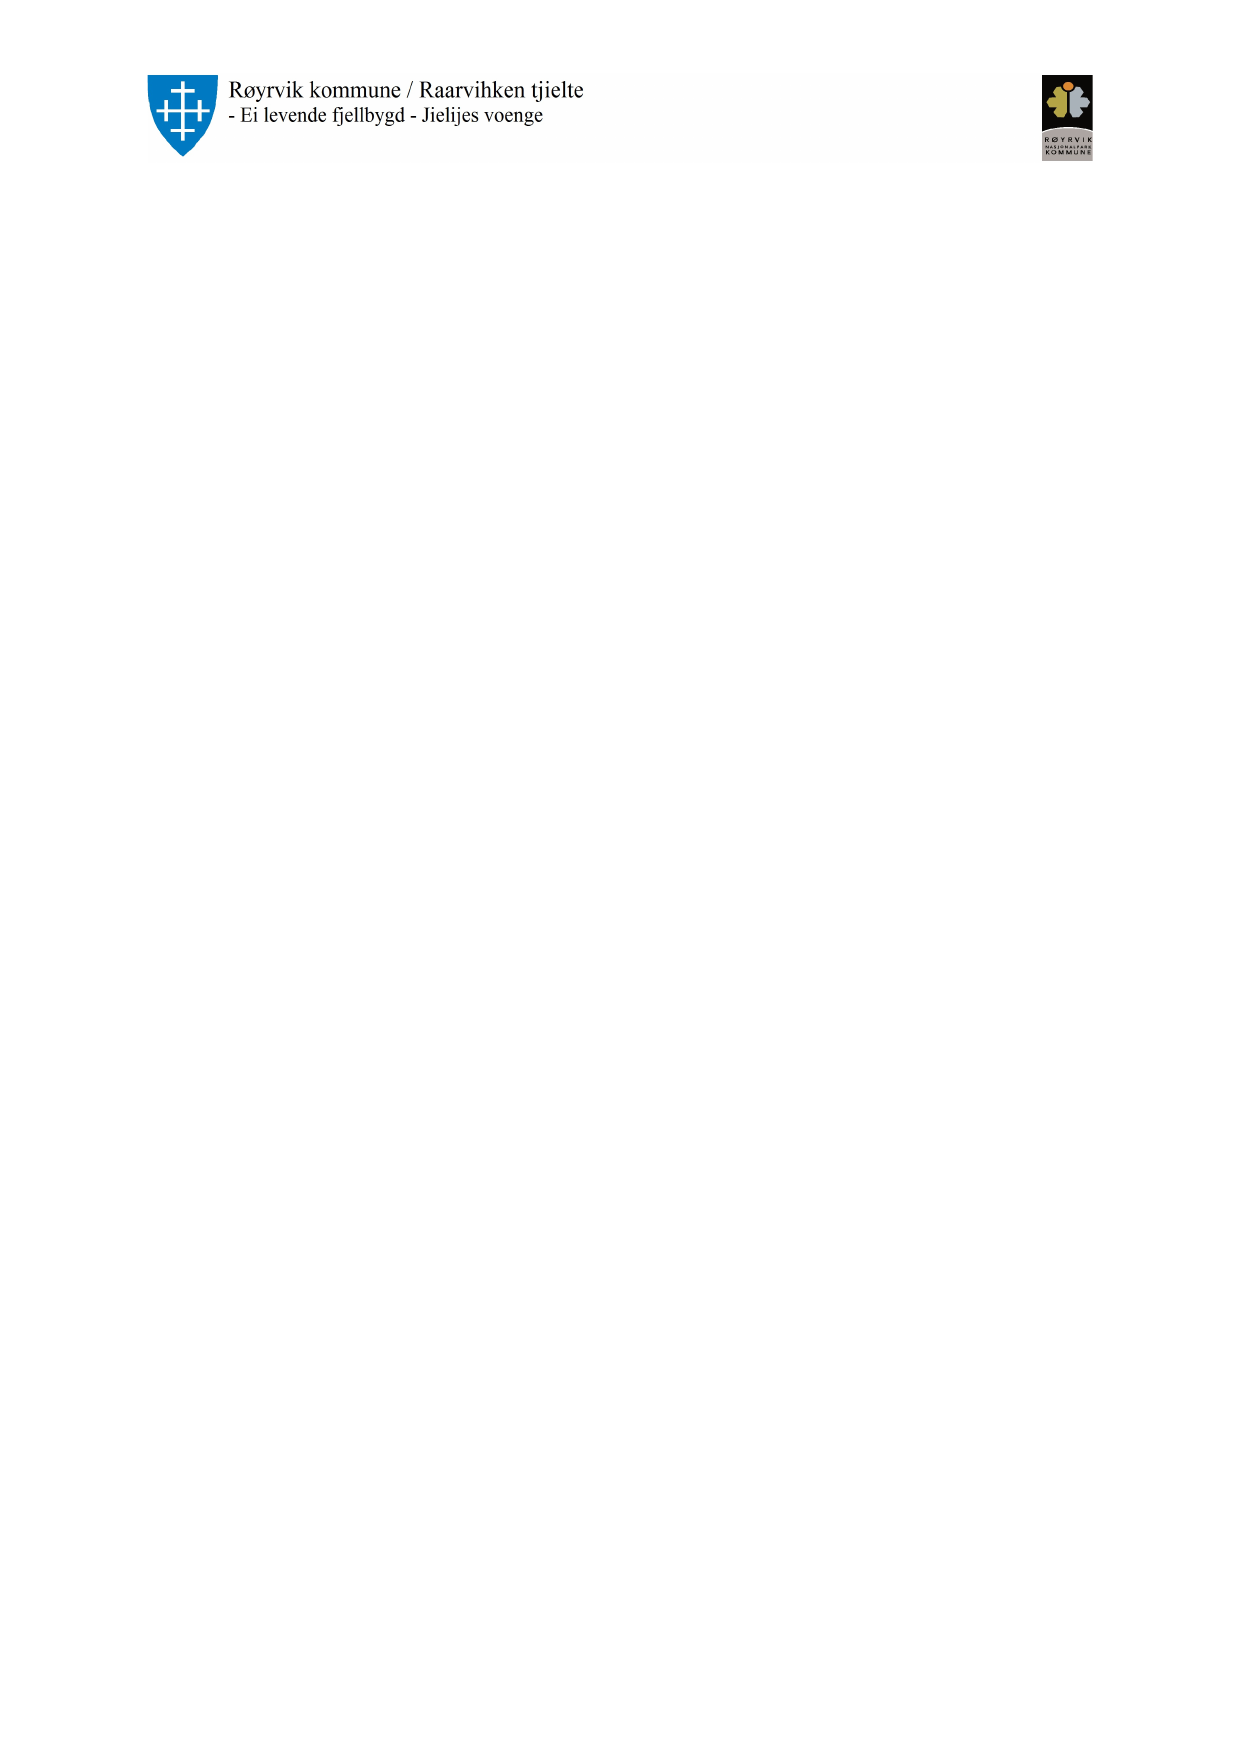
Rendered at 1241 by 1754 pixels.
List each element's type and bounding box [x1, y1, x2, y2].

picture [147, 73, 1093, 163]
